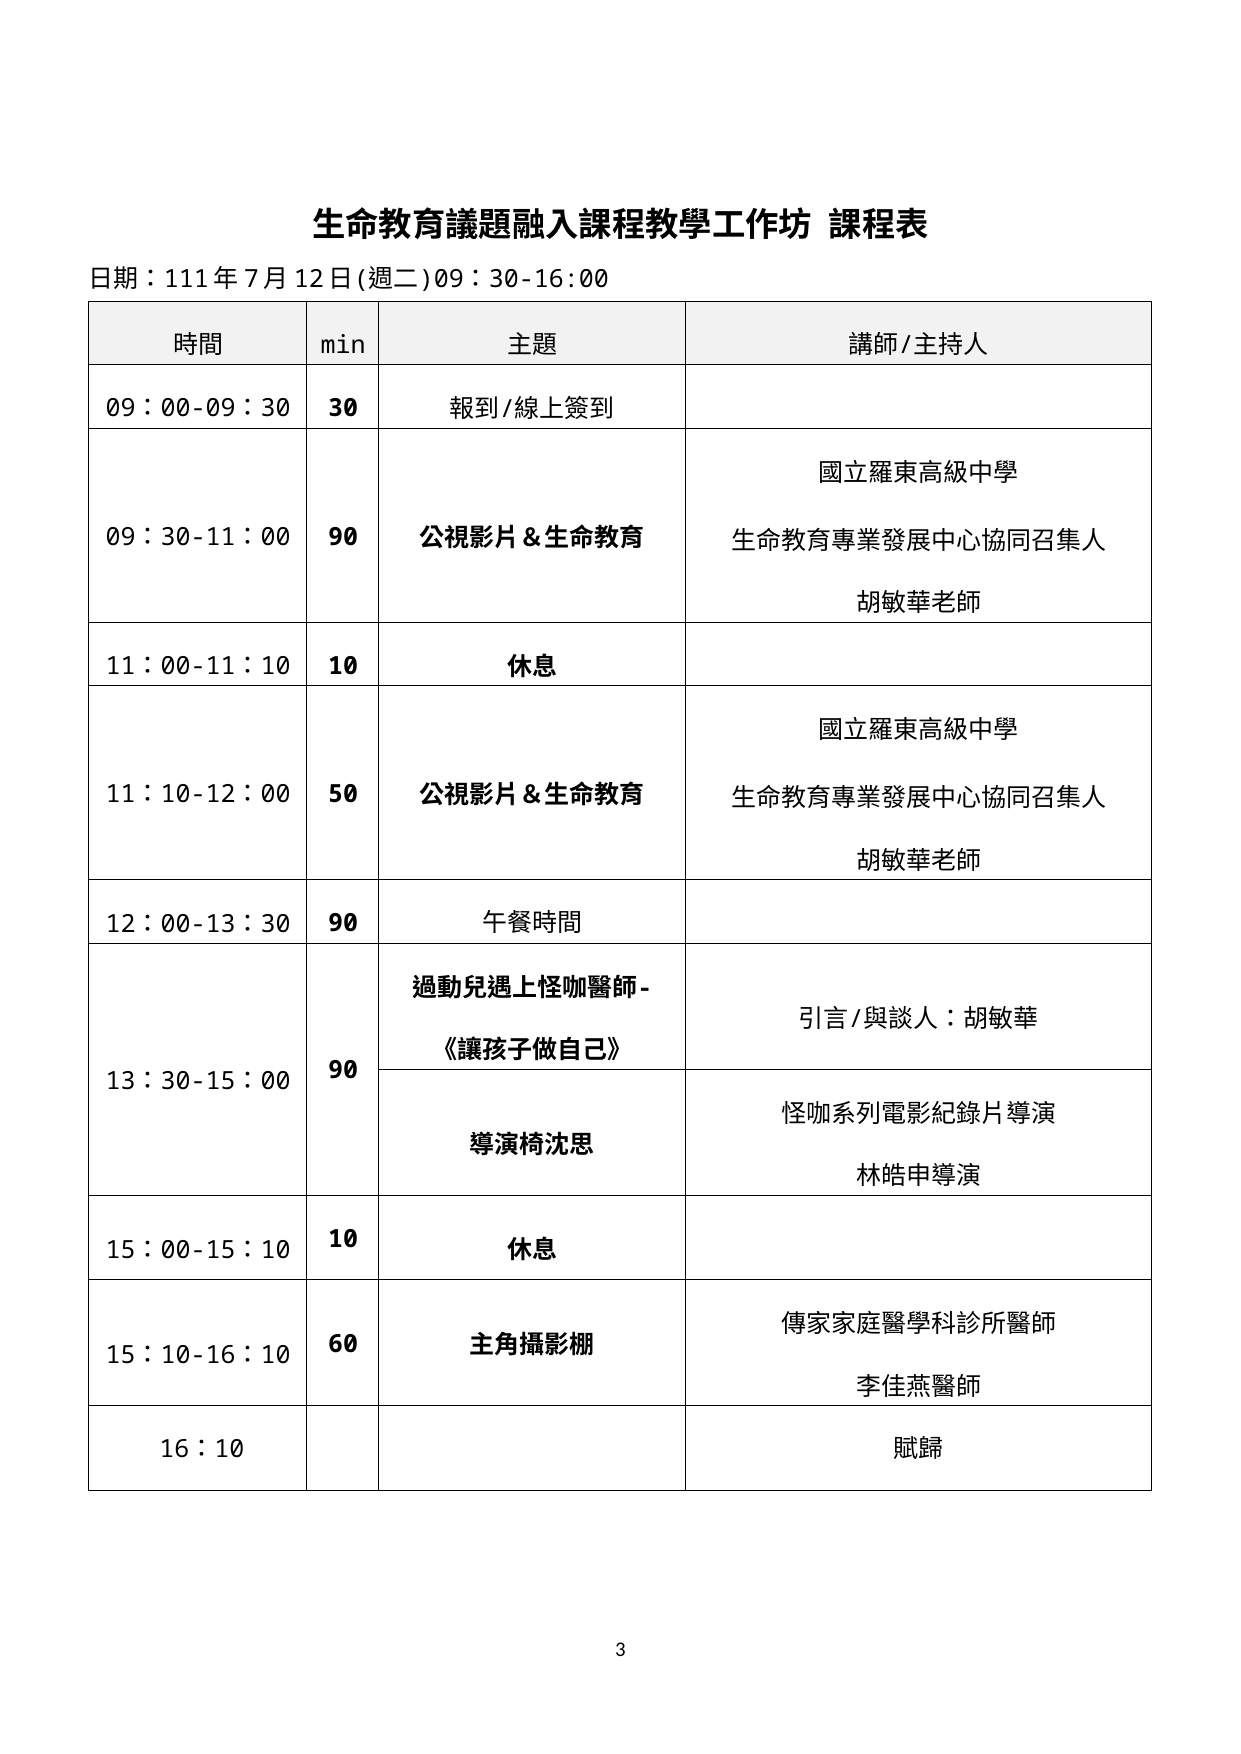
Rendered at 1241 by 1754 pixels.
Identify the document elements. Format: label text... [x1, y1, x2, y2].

table_cell 導演椅沈思 [379, 1070, 685, 1195]
text 日期：111年7月12日(週二)09：30-16:00 [89, 258, 1152, 294]
table_cell 傳家家庭醫學科診所醫師 李佳燕醫師 [686, 1280, 1151, 1405]
table_cell [686, 1196, 1151, 1279]
table_cell [379, 1406, 685, 1489]
table_cell [307, 1406, 378, 1489]
table_cell 10 [307, 1196, 378, 1279]
table_cell 怪咖系列電影紀錄片導演 林皓申導演 [686, 1070, 1151, 1195]
table_cell 15：00-15：10 [89, 1196, 306, 1279]
table_cell 11：00-11：10 [89, 623, 306, 685]
table_cell 11：10-12：00 [89, 686, 306, 879]
table_cell 30 [307, 365, 378, 428]
text 生命教育議題融入課程教學工作坊 課程表 [89, 197, 1152, 246]
table_cell 15：10-16：10 [89, 1280, 306, 1405]
table_cell [686, 365, 1151, 428]
table_cell 10 [307, 623, 378, 685]
table_cell 16：10 [89, 1406, 306, 1489]
table_cell 午餐時間 [379, 880, 685, 943]
table_cell [686, 623, 1151, 685]
table_cell 09：30-11：00 [89, 429, 306, 622]
table_cell [686, 880, 1151, 943]
table_cell 90 [307, 880, 378, 943]
table_cell 休息 [379, 623, 685, 685]
table_cell 90 [307, 429, 378, 622]
table_cell 主角攝影棚 [379, 1280, 685, 1405]
table_cell 50 [307, 686, 378, 879]
table_cell 國立羅東高級中學 生命教育專業發展中心協同召集人 胡敏華老師 [686, 686, 1151, 879]
table_header 時間 [89, 302, 306, 364]
table_cell 90 [307, 944, 378, 1195]
table_header 講師/主持人 [686, 302, 1151, 364]
table_cell 09：00-09：30 [89, 365, 306, 428]
table_cell 過動兒遇上怪咖醫師- 《讓孩子做自己》 [379, 944, 685, 1069]
table_header min [307, 302, 378, 364]
table_cell 12：00-13：30 [89, 880, 306, 943]
table_cell 賦歸 [686, 1406, 1151, 1489]
table_cell 休息 [379, 1196, 685, 1279]
table_cell 引言/與談人：胡敏華 [686, 944, 1151, 1069]
table_cell 國立羅東高級中學 生命教育專業發展中心協同召集人 胡敏華老師 [686, 429, 1151, 622]
table_cell 13：30-15：00 [89, 944, 306, 1195]
table_header 主題 [379, 302, 685, 364]
table_cell 報到/線上簽到 [379, 365, 685, 428]
table_cell 公視影片＆生命教育 [379, 429, 685, 622]
table_cell 公視影片＆生命教育 [379, 686, 685, 879]
table_cell 60 [307, 1280, 378, 1405]
